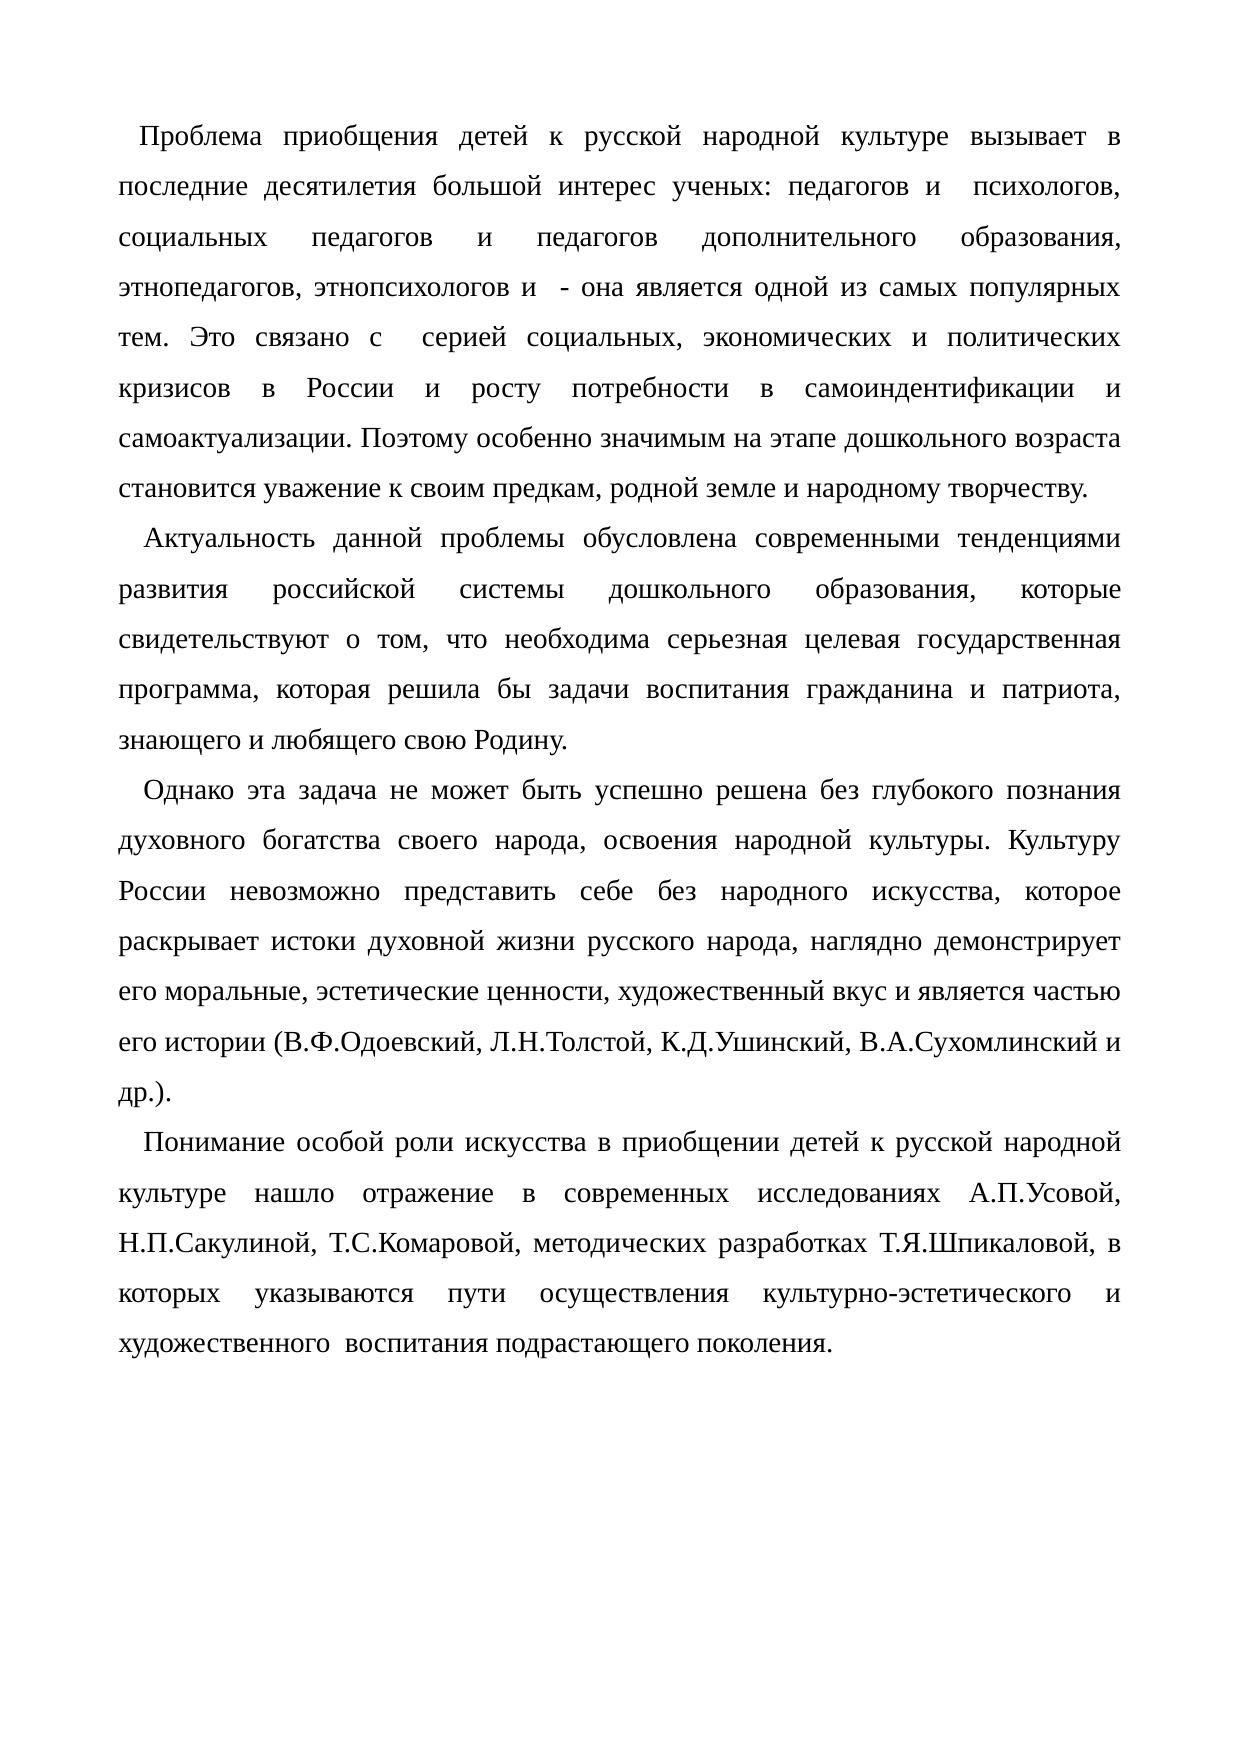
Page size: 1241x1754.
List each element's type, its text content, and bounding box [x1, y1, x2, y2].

text Актуальность данной проблемы обусловлена современными тенденциями развития российской системы дошкольного образования, которые свидетельствуют о том, что необходима серьезная целевая государственная программа, которая решила бы задачи воспитания гражданина и патриота, знающего и любящего свою Родину. [118, 521, 1122, 755]
text Однако эта задача не может быть успешно решена без глубокого познания духовного богатства своего народа, освоения народной культуры. Культуру России невозможно представить себе без народного искусства, которое раскрывает истоки духовной жизни русского народа, наглядно демонстрирует его моральные, эстетические ценности, художественный вкус и является частью его истории (В.Ф.Одоевский, Л.Н.Толстой, К.Д.Ушинский, В.А.Сухомлинский и др.). [118, 772, 1122, 1108]
text Понимание особой роли искусства в приобщении детей к русской народной культуре нашло отражение в современных исследованиях А.П.Усовой, Н.П.Сакулиной, Т.С.Комаровой, методических разработках Т.Я.Шпикаловой, в которых указываются пути осуществления культурно-эстетического и художественного воспитания подрастающего поколения. [118, 1124, 1122, 1359]
text Проблема приобщения детей к русской народной культуре вызывает в последние десятилетия большой интерес ученых: педагогов и психологов, социальных педагогов и педагогов дополнительного образования, этнопедагогов, этнопсихологов и - она является одной из самых популярных тем. Это связано с серией социальных, экономических и политических кризисов в России и росту потребности в самоиндентификации и самоактуализации. Поэтому особенно значимым на этапе дошкольного возраста становится уважение к своим предкам, родной земле и народному творчеству. [118, 118, 1122, 504]
